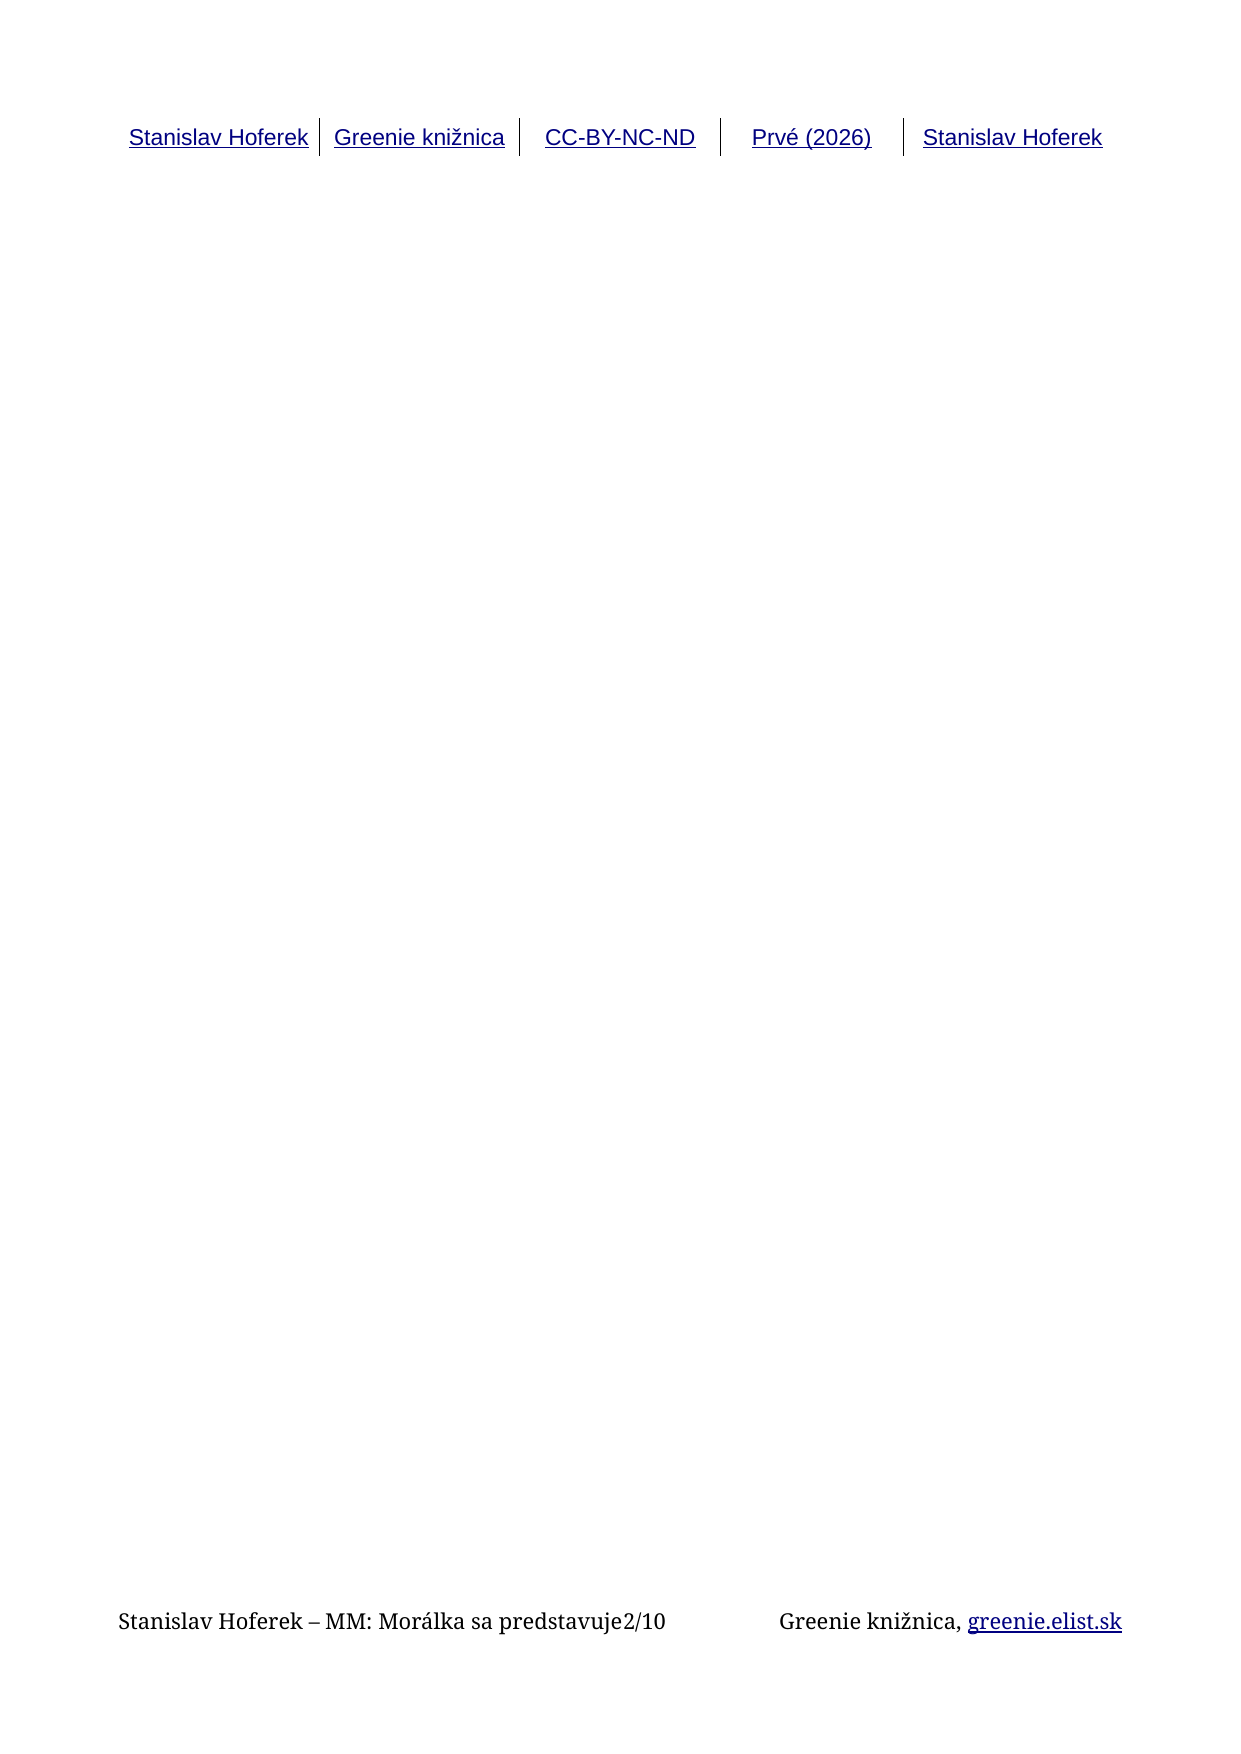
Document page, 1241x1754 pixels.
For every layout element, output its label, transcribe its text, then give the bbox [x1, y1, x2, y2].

table_cell Stanislav Hoferek [904, 118, 1122, 156]
table_cell Prvé (2026) [721, 118, 903, 156]
table_cell Greenie knižnica [320, 118, 519, 156]
table_cell Stanislav Hoferek [118, 118, 319, 156]
table_cell CC-BY-NC-ND [520, 118, 720, 156]
